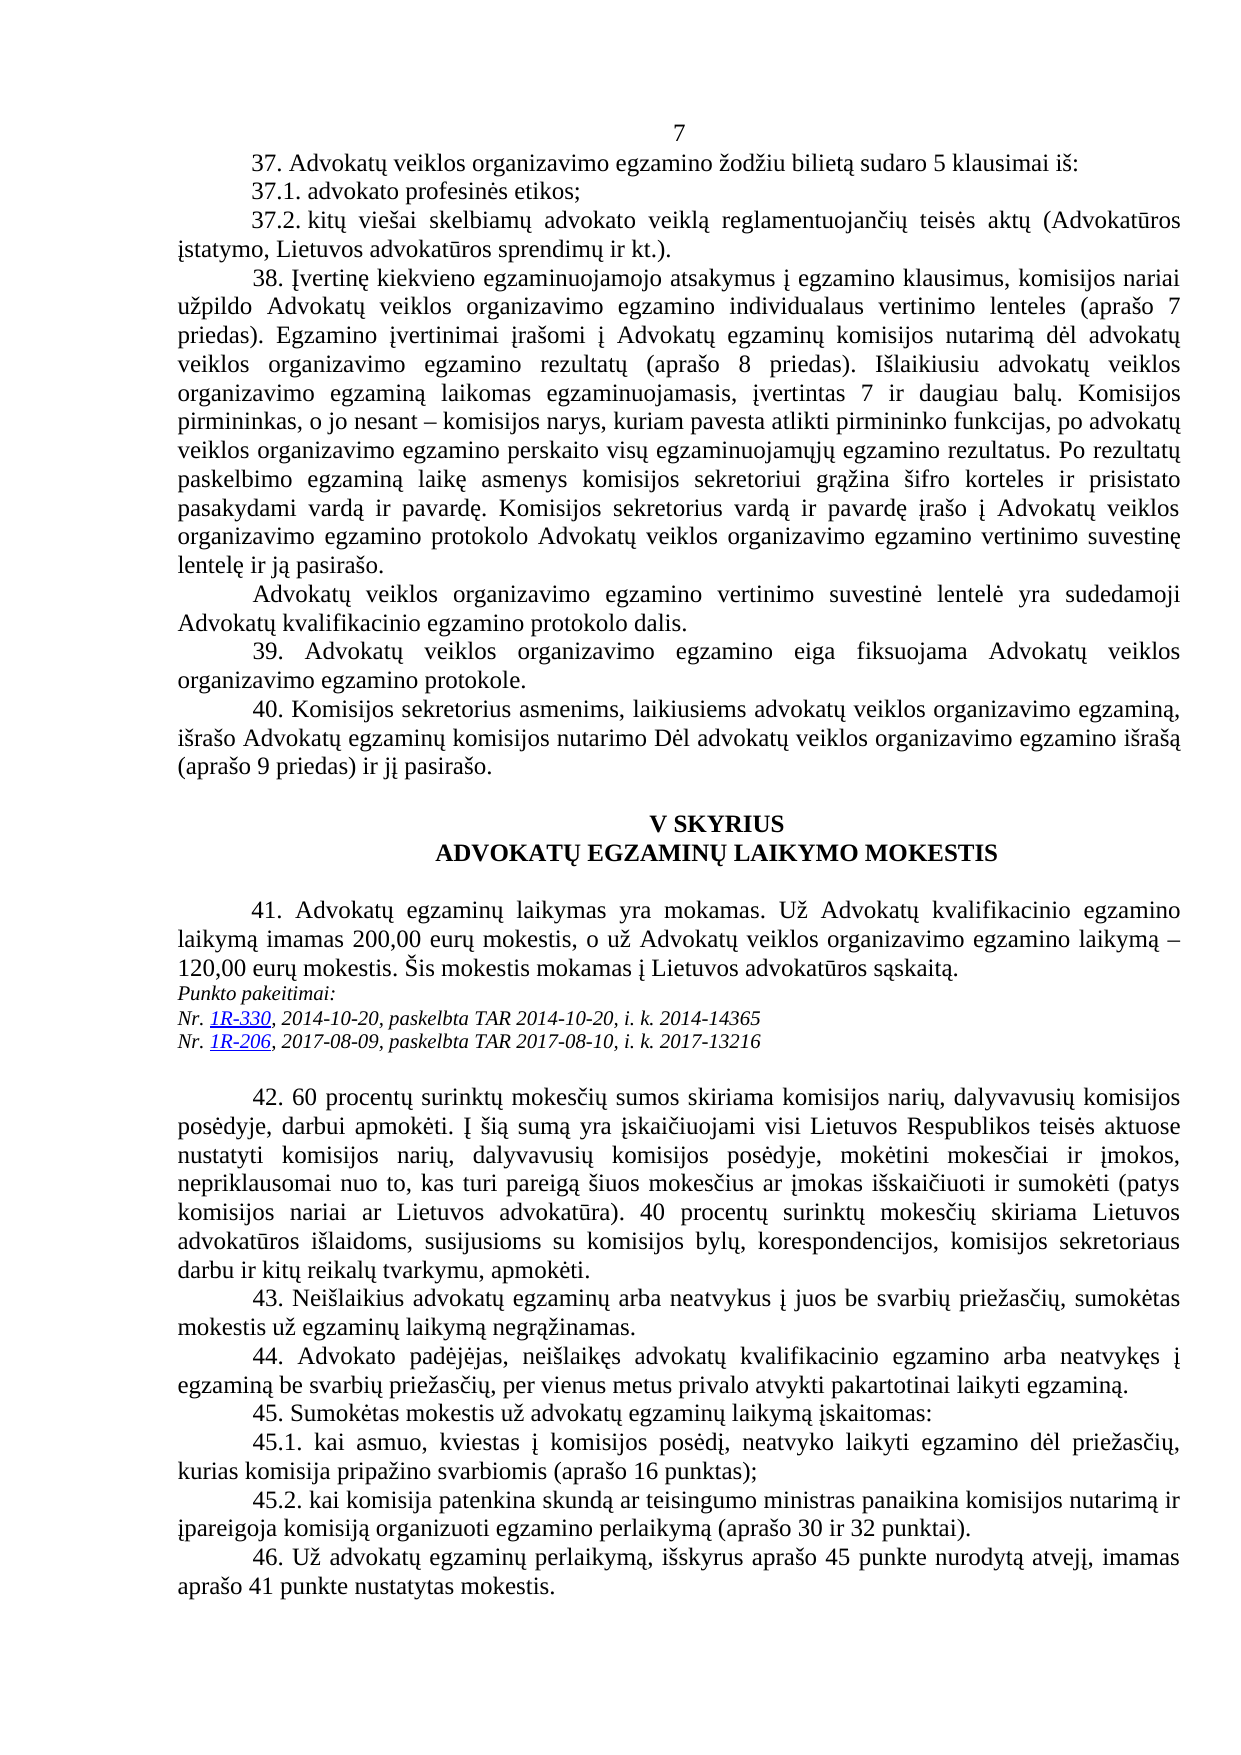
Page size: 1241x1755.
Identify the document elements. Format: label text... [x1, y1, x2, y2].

text Advokatų veiklos organizavimo egzamino vertinimo suvestinė lentelė yra sudedamoji Advokatų kvalifikacinio egzamino protokolo dalis. [177, 579, 1181, 636]
text 38. Įvertinę kiekvieno egzaminuojamojo atsakymus į egzamino klausimus, komisijos nariai užpildo Advokatų veiklos organizavimo egzamino individualaus vertinimo lenteles (aprašo 7 priedas). Egzamino įvertinimai įrašomi į Advokatų egzaminų komisijos nutarimą dėl advokatų veiklos organizavimo egzamino rezultatų (aprašo 8 priedas). Išlaikiusiu advokatų veiklos organizavimo egzaminą laikomas egzaminuojamasis, įvertintas 7 ir daugiau balų. Komisijos pirmininkas, o jo nesant – komisijos narys, kuriam pavesta atlikti pirmininko funkcijas, po advokatų veiklos organizavimo egzamino perskaito visų egzaminuojamųjų egzamino rezultatus. Po rezultatų paskelbimo egzaminą laikę asmenys komisijos sekretoriui grąžina šifro korteles ir prisistato pasakydami vardą ir pavardę. Komisijos sekretorius vardą ir pavardę įrašo į Advokatų veiklos organizavimo egzamino protokolo Advokatų veiklos organizavimo egzamino vertinimo suvestinę lentelę ir ją pasirašo. [177, 263, 1181, 579]
text 45.1. kai asmuo, kviestas į komisijos posėdį, neatvyko laikyti egzamino dėl priežasčių, kurias komisija pripažino svarbiomis (aprašo 16 punktas); [177, 1427, 1181, 1485]
text Nr. 1R-206, 2017-08-09, paskelbta TAR 2017-08-10, i. k. 2017-13216 [177, 1029, 1181, 1053]
text ADVOKATŲ EGZAMINŲ LAIKYMO MOKESTIS [177, 838, 1181, 866]
text 37.1. advokato profesinės etikos; [177, 176, 1181, 205]
text V SKYRIUS [177, 809, 1181, 838]
text 45. Sumokėtas mokestis už advokatų egzaminų laikymą įskaitomas: [177, 1398, 1181, 1427]
text 39. Advokatų veiklos organizavimo egzamino eiga fiksuojama Advokatų veiklos organizavimo egzamino protokole. [177, 636, 1181, 694]
text 37. Advokatų veiklos organizavimo egzamino žodžiu bilietą sudaro 5 klausimai iš: [177, 148, 1181, 176]
text 43. Neišlaikius advokatų egzaminų arba neatvykus į juos be svarbių priežasčių, sumokėtas mokestis už egzaminų laikymą negrąžinamas. [177, 1283, 1181, 1341]
text 42. 60 procentų surinktų mokesčių sumos skiriama komisijos narių, dalyvavusių komisijos posėdyje, darbui apmokėti. Į šią sumą yra įskaičiuojami visi Lietuvos Respublikos teisės aktuose nustatyti komisijos narių, dalyvavusių komisijos posėdyje, mokėtini mokesčiai ir įmokos, nepriklausomai nuo to, kas turi pareigą šiuos mokesčius ar įmokas išskaičiuoti ir sumokėti (patys komisijos nariai ar Lietuvos advokatūra). 40 procentų surinktų mokesčių skiriama Lietuvos advokatūros išlaidoms, susijusioms su komisijos bylų, korespondencijos, komisijos sekretoriaus darbu ir kitų reikalų tvarkymu, apmokėti. [177, 1082, 1181, 1283]
text 40. Komisijos sekretorius asmenims, laikiusiems advokatų veiklos organizavimo egzaminą, išrašo Advokatų egzaminų komisijos nutarimo Dėl advokatų veiklos organizavimo egzamino išrašą (aprašo 9 priedas) ir jį pasirašo. [177, 694, 1181, 780]
text 41. Advokatų egzaminų laikymas yra mokamas. Už Advokatų kvalifikacinio egzamino laikymą imamas 200,00 eurų mokestis, o už Advokatų veiklos organizavimo egzamino laikymą – 120,00 eurų mokestis. Šis mokestis mokamas į Lietuvos advokatūros sąskaitą. [177, 895, 1181, 981]
text 44. Advokato padėjėjas, neišlaikęs advokatų kvalifikacinio egzamino arba neatvykęs į egzaminą be svarbių priežasčių, per vienus metus privalo atvykti pakartotinai laikyti egzaminą. [177, 1341, 1181, 1398]
text Punkto pakeitimai: [177, 981, 1181, 1005]
text Nr. 1R-330, 2014-10-20, paskelbta TAR 2014-10-20, i. k. 2014-14365 [177, 1005, 1181, 1029]
text 46. Už advokatų egzaminų perlaikymą, išskyrus aprašo 45 punkte nurodytą atvejį, imamas aprašo 41 punkte nustatytas mokestis. [177, 1542, 1181, 1600]
text 37.2. kitų viešai skelbiamų advokato veiklą reglamentuojančių teisės aktų (Advokatūros įstatymo, Lietuvos advokatūros sprendimų ir kt.). [177, 205, 1181, 263]
text 45.2. kai komisija patenkina skundą ar teisingumo ministras panaikina komisijos nutarimą ir įpareigoja komisiją organizuoti egzamino perlaikymą (aprašo 30 ir 32 punktai). [177, 1485, 1181, 1542]
